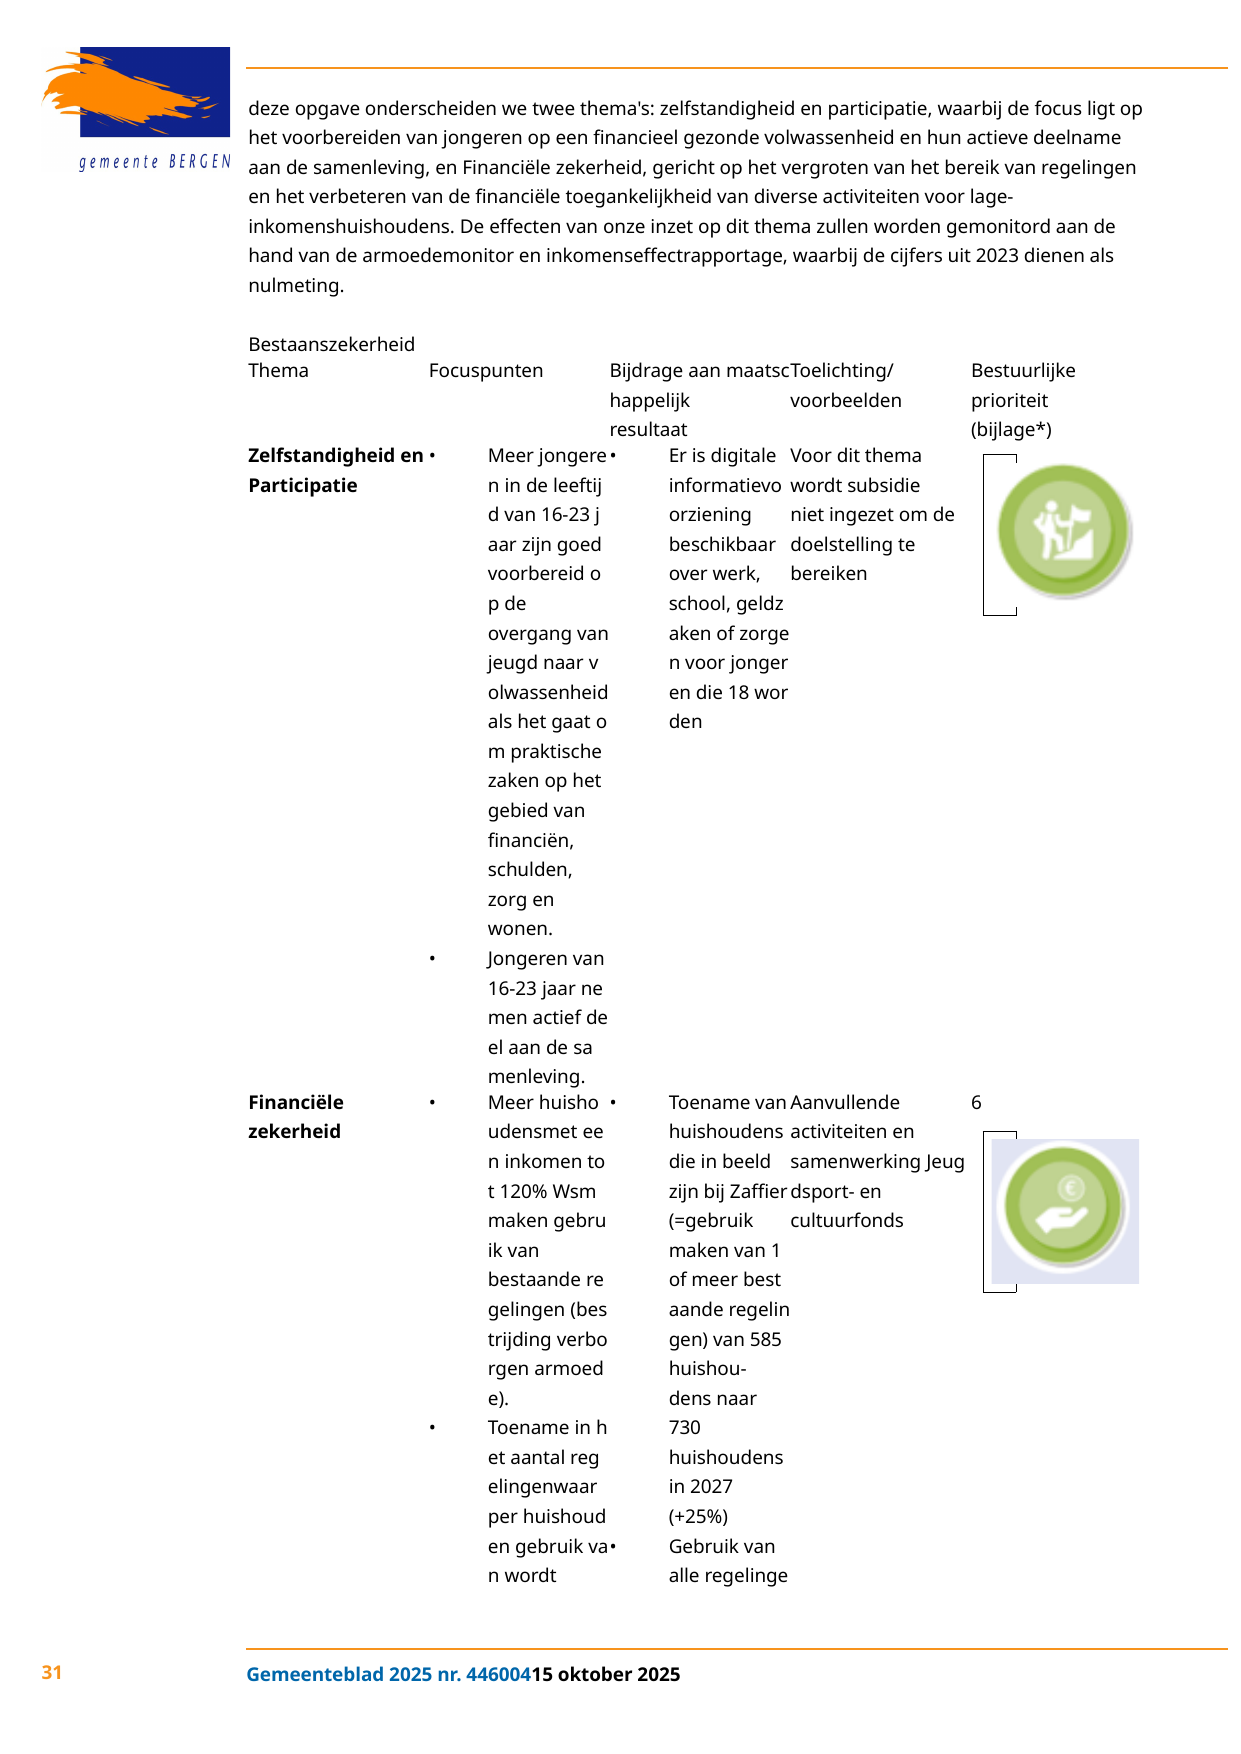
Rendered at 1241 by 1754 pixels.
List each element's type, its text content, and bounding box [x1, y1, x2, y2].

table_cell Zelfstandigheid en Participatie [248, 442, 429, 1089]
picture [991, 1139, 1140, 1284]
picture [41, 47, 231, 172]
table_cell Meer jongeren in de leeftijd van 16-23 jaar zijn goed voorbereid op de overgang van jeugd naar volwassenheid als het gaat om praktische zaken op het gebied van financiën, schulden, zorg en wonen. Jongeren van 16-23 jaar nemen actief deel aan de samenleving. [429, 442, 609, 1089]
table_cell Financiële zekerheid [248, 1089, 429, 1588]
table_cell 6 [971, 1089, 1152, 1139]
table_cell Thema [248, 357, 429, 442]
table_header Bestaanszekerheid [248, 332, 1152, 357]
table_cell Meer huishoudensmet een inkomen tot 120% Wsm maken gebruik van bestaande regelingen (bestrijding verborgen armoede). Toename in het aantal regelingenwaar per huishouden gebruik van wordt gemaakt door huishoudens -120% Wsm. Verbeteren financiële toegankelijkheid van bestaande activiteiten op het gebied van sport & bewegen, kunst en cultuur, ontmoeting en gezondheid voor huishoudens met een laag inkomen. [429, 1089, 609, 1588]
table_cell [971, 1140, 1152, 1588]
table_cell Focuspunten [429, 357, 609, 442]
table_cell [971, 442, 1152, 1089]
table_cell Aanvullende activiteiten en samenwerking Jeugdsport- en cultuurfonds [790, 1089, 971, 1588]
table_cell Toelichting/ voorbeelden [790, 357, 971, 442]
table_cell Bijdrage aan maatschappelijk resultaat [609, 357, 790, 442]
text deze opgave onderscheiden we twee thema's: zelfstandigheid en participatie, waarbij de focus ligt op het voorbereiden van jongeren op een financieel gezonde volwassenheid en hun actieve deelname aan de samenleving, en Financiële zekerheid, gericht op het vergroten van het bereik van regelingen en het verbeteren van de financiële toegankelijkheid van diverse activiteiten voor lage-inkomenshuishoudens. De effecten van onze inzet op dit thema zullen worden gemonitord aan de hand van de armoedemonitor en inkomenseffectrapportage, waarbij de cijfers uit 2023 dienen als nulmeting. [248, 95, 1152, 298]
table_cell Voor dit thema wordt subsidie niet ingezet om de doelstelling te bereiken [790, 442, 971, 1089]
picture [991, 463, 1140, 607]
table_cell Er is digitale informatievoorziening beschikbaar over werk, school, geldzaken of zorgen voor jongeren die 18 worden [609, 442, 790, 1089]
table_cell Bestuurlijke prioriteit (bijlage*) [971, 357, 1152, 442]
table_cell Toename van huishoudens die in beeld zijn bij Zaffier (=gebruik maken van 1 of meer bestaande regelingen) van 585 huishou- dens naar 730 huishoudens in 2027 (+25%) Gebruik van alle regelinge [609, 1089, 790, 1588]
